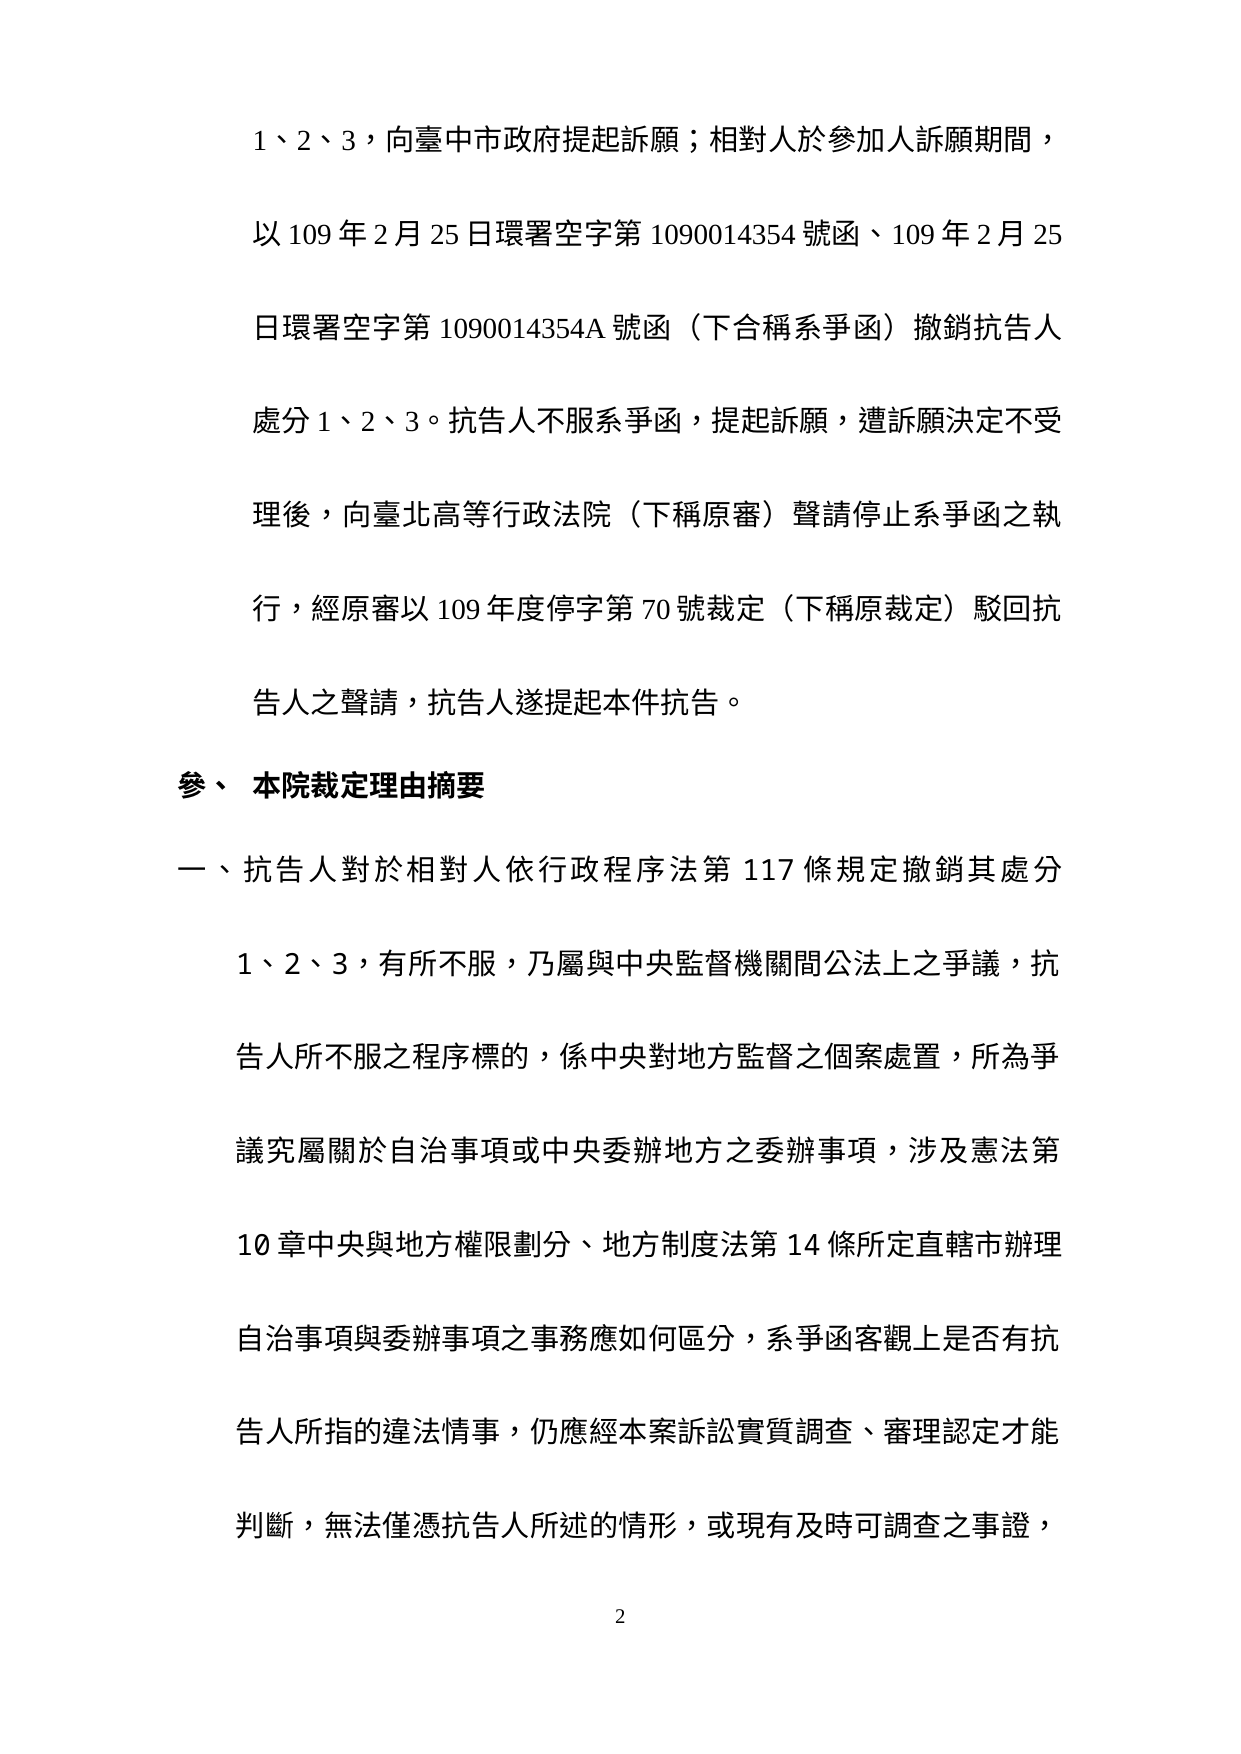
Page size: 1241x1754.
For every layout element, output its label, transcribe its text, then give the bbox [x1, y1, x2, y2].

text 一、抗告人對於相對人依行政程序法第117條規定撤銷其處分1、2、3，有所不服，乃屬與中央監督機關間公法上之爭議，抗告人所不服之程序標的，係中央對地方監督之個案處置，所為爭議究屬關於自治事項或中央委辦地方之委辦事項，涉及憲法第10章中央與地方權限劃分、地方制度法第14條所定直轄市辦理自治事項與委辦事項之事務應如何區分，系爭函客觀上是否有抗告人所指的違法情事，仍應經本案訴訟實質調查、審理認定才能判斷，無法僅憑抗告人所述的情形，或現有及時可調查之事證， [177, 826, 1063, 1545]
list 本院裁定理由摘要 [177, 742, 1063, 805]
text 1、2、3，向臺中市政府提起訴願；相對人於參加人訴願期間，以109年2月25日環署空字第1090014354號函、109年2月25日環署空字第1090014354A號函（下合稱系爭函）撤銷抗告人處分1、2、3。抗告人不服系爭函，提起訴願，遭訴願決定不受理後，向臺北高等行政法院（下稱原審）聲請停止系爭函之執行，經原審以109年度停字第70號裁定（下稱原裁定）駁回抗告人之聲請，抗告人遂提起本件抗告。 [252, 96, 1063, 721]
